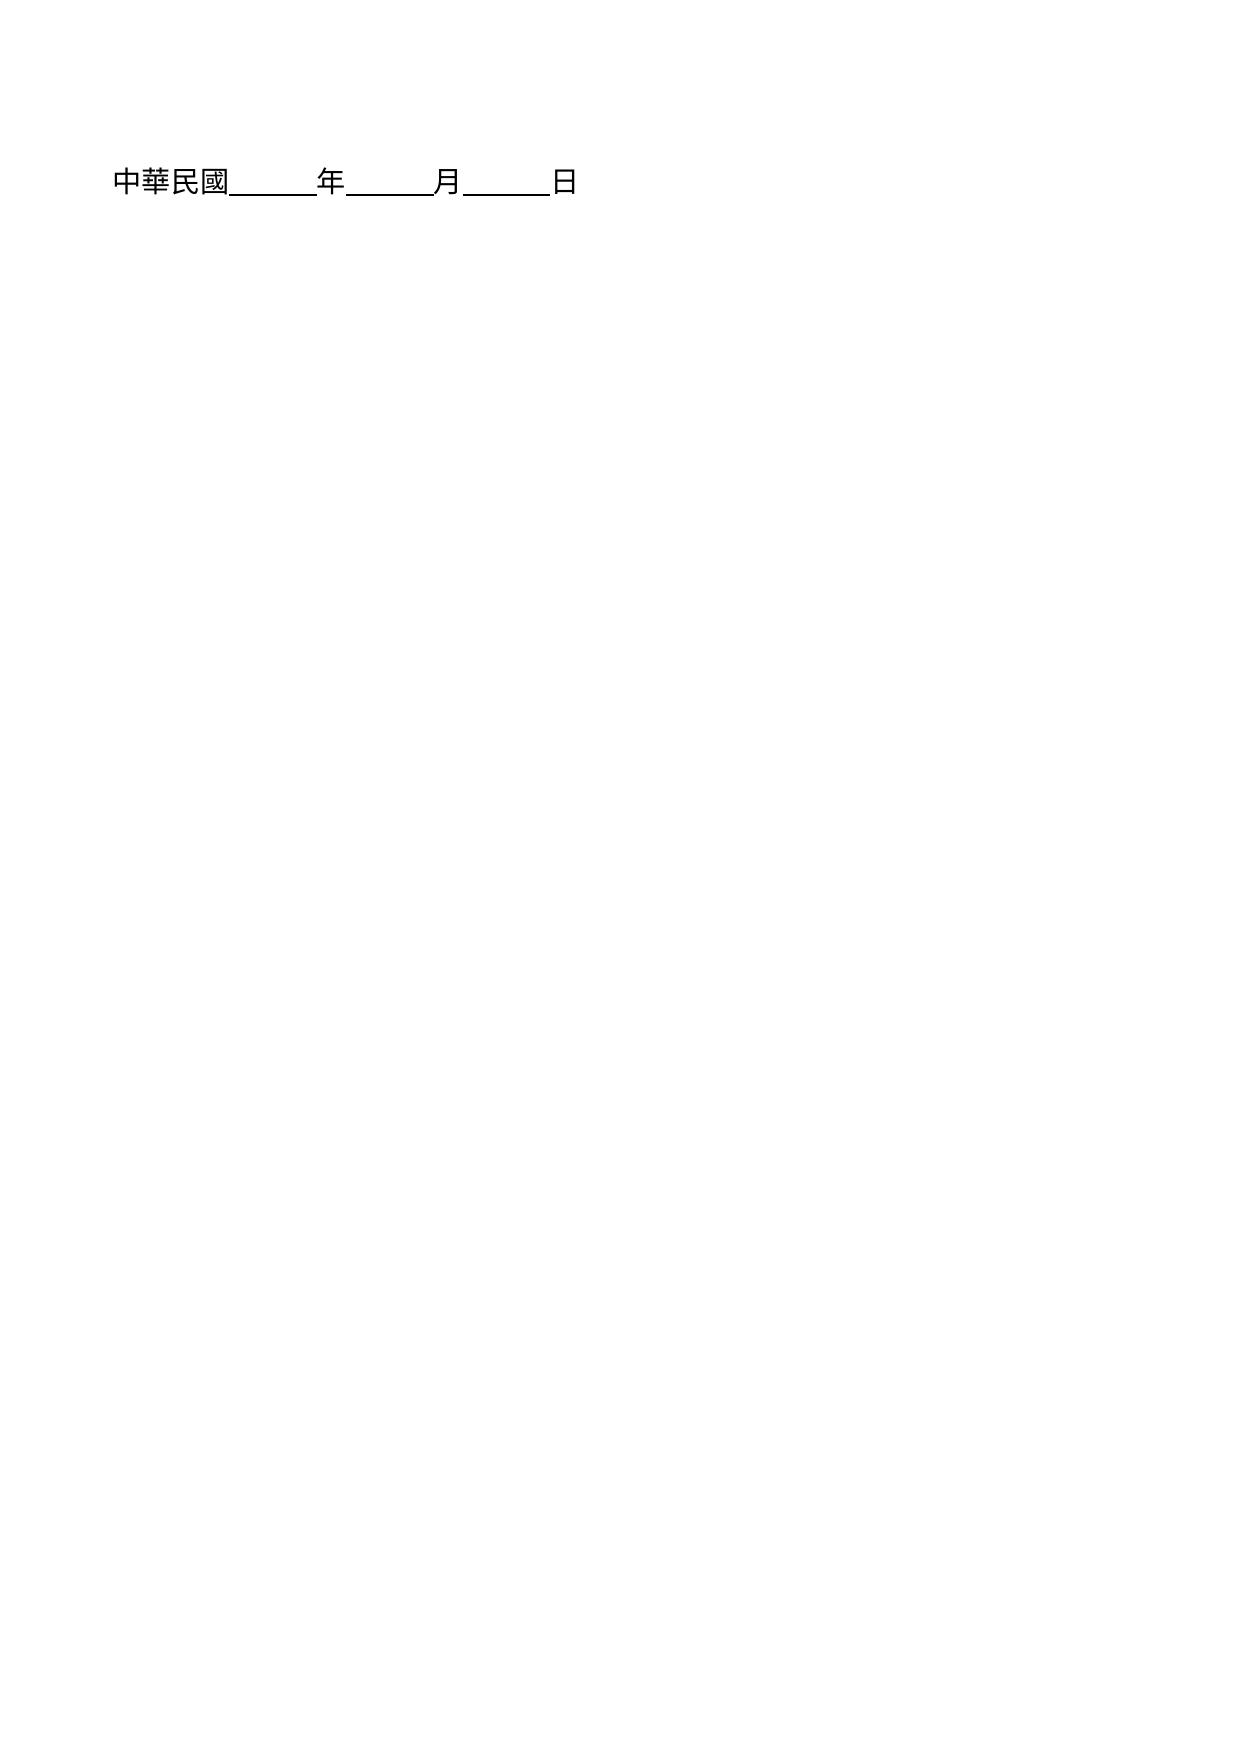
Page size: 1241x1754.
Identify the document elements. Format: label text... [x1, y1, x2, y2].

text 中華民國 年 月 日 [112, 158, 1128, 201]
